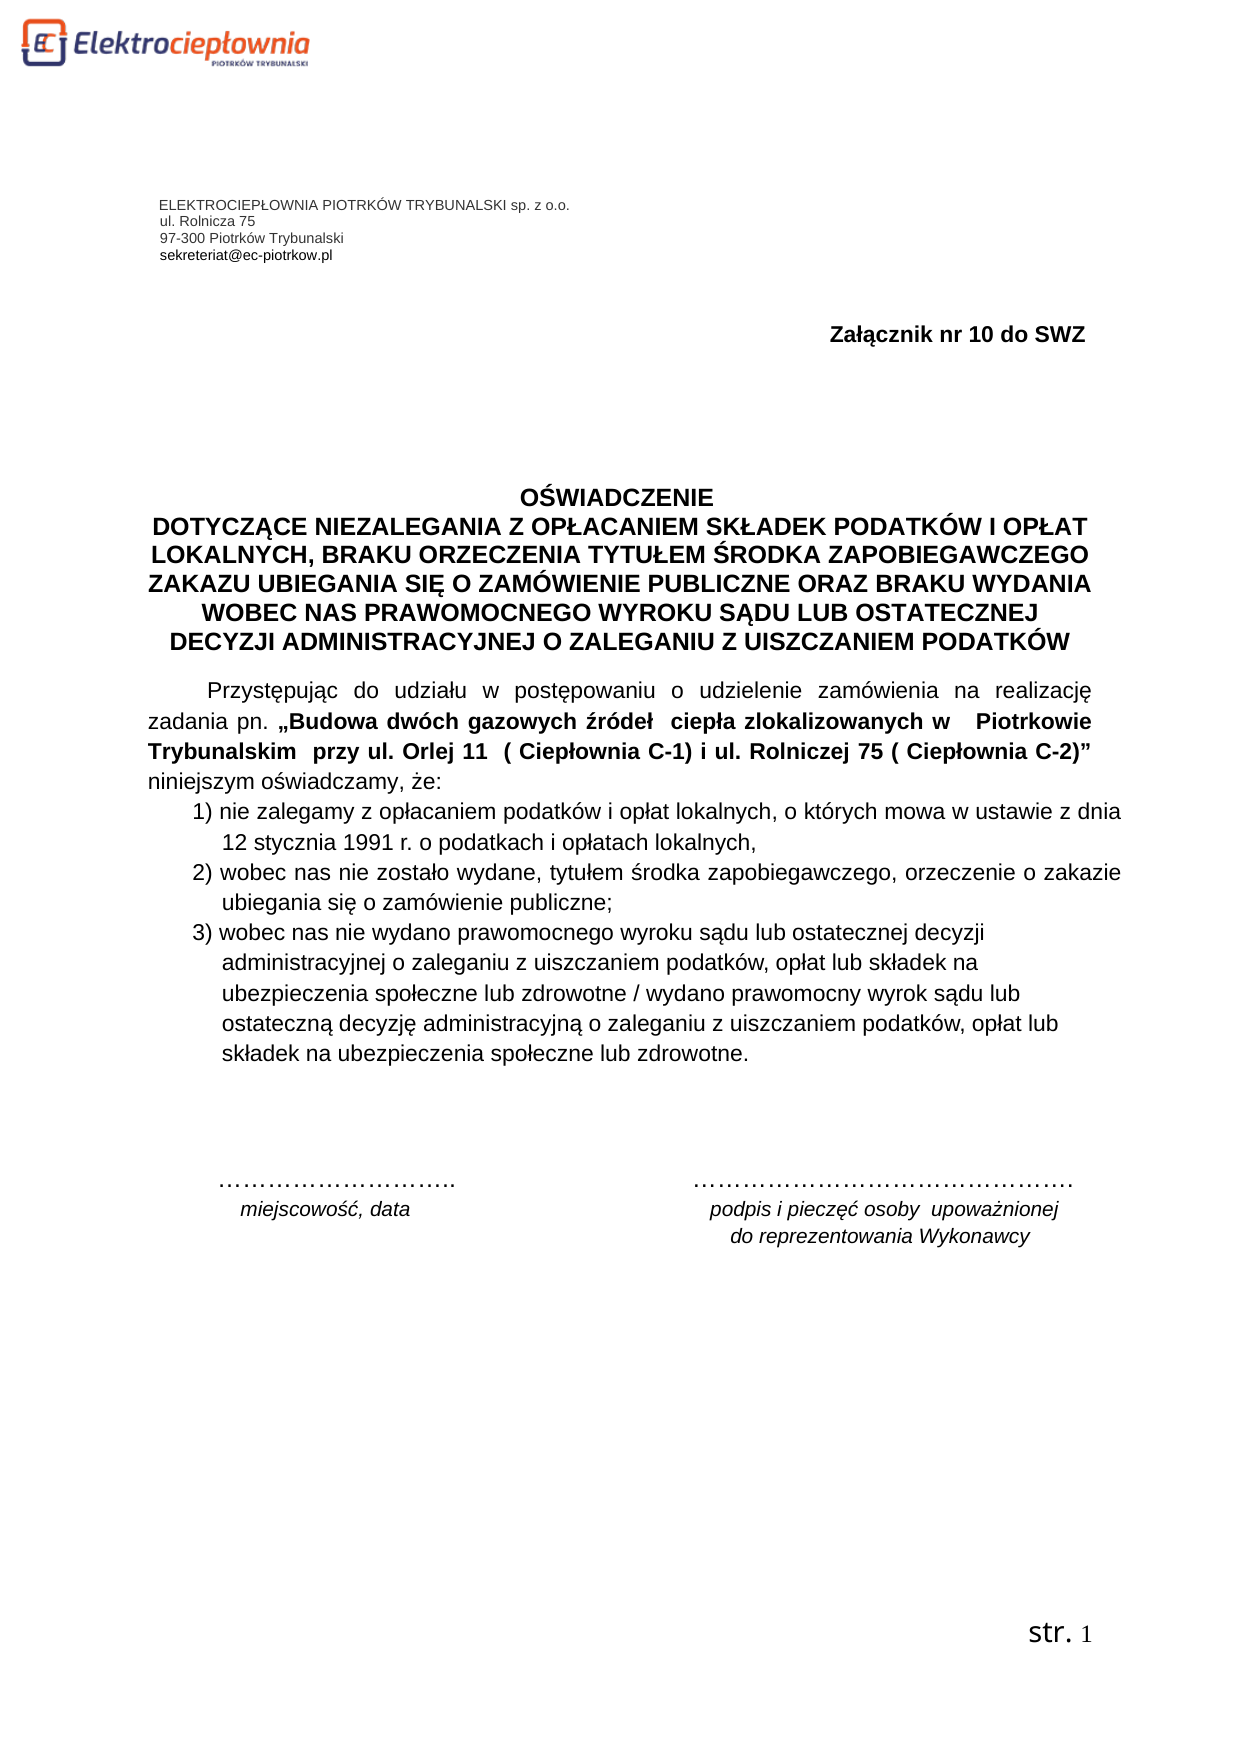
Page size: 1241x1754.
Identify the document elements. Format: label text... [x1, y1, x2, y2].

text miejscowość, data podpis i pieczęć osoby upoważnionej [206, 1197, 1092, 1221]
subtitle 2) wobec nas nie zostało wydane, tytułem środka zapobiegawczego, orzeczenie o zakazie ubiegania się o zamówienie publiczne; [192, 859, 1122, 915]
text Przystępując do udziału w postępowaniu o udzielenie zamówienia na realizację zadania pn. „Budowa dwóch gazowych źródeł ciepła zlokalizowanych w Piotrkowie Trybunalskim przy ul. Orlej 11 ( Ciepłownia C-1) i ul. Rolniczej 75 ( Ciepłownia C-2)” niniejszym oświadczamy, że: [148, 677, 1092, 794]
subtitle 1) nie zalegamy z opłacaniem podatków i opłat lokalnych, o których mowa w ustawie z dnia 12 stycznia 1991 r. o podatkach i opłatach lokalnych, [192, 798, 1122, 855]
text do reprezentowania Wykonawcy [148, 1224, 1092, 1248]
text OŚWIADCZENIE [148, 483, 1092, 512]
picture [0, 0, 331, 86]
text Załącznik nr 10 do SWZ [148, 321, 1092, 347]
text DOTYCZĄCE NIEZALEGANIA Z OPŁACANIEM SKŁADEK PODATKÓW I OPŁAT LOKALNYCH, BRAKU ORZECZENIA TYTUŁEM ŚRODKA ZAPOBIEGAWCZEGO ZAKAZU UBIEGANIA SIĘ O ZAMÓWIENIE PUBLICZNE ORAZ BRAKU WYDANIA WOBEC NAS PRAWOMOCNEGO WYROKU SĄDU LUB OSTATECZNEJ DECYZJI ADMINISTRACYJNEJ O ZALEGANIU Z UISZCZANIEM PODATKÓW [148, 512, 1092, 655]
text ……………………….. ………………………………………. [148, 1163, 1092, 1192]
subtitle 3) wobec nas nie wydano prawomocnego wyroku sądu lub ostatecznej decyzji administracyjnej o zaleganiu z uiszczaniem podatków, opłat lub składek na ubezpieczenia społeczne lub zdrowotne / wydano prawomocny wyrok sądu lub ostateczną decyzję administracyjną o zaleganiu z uiszczaniem podatków, opłat lub składek na ubezpieczenia społeczne lub zdrowotne. [192, 919, 1122, 1066]
